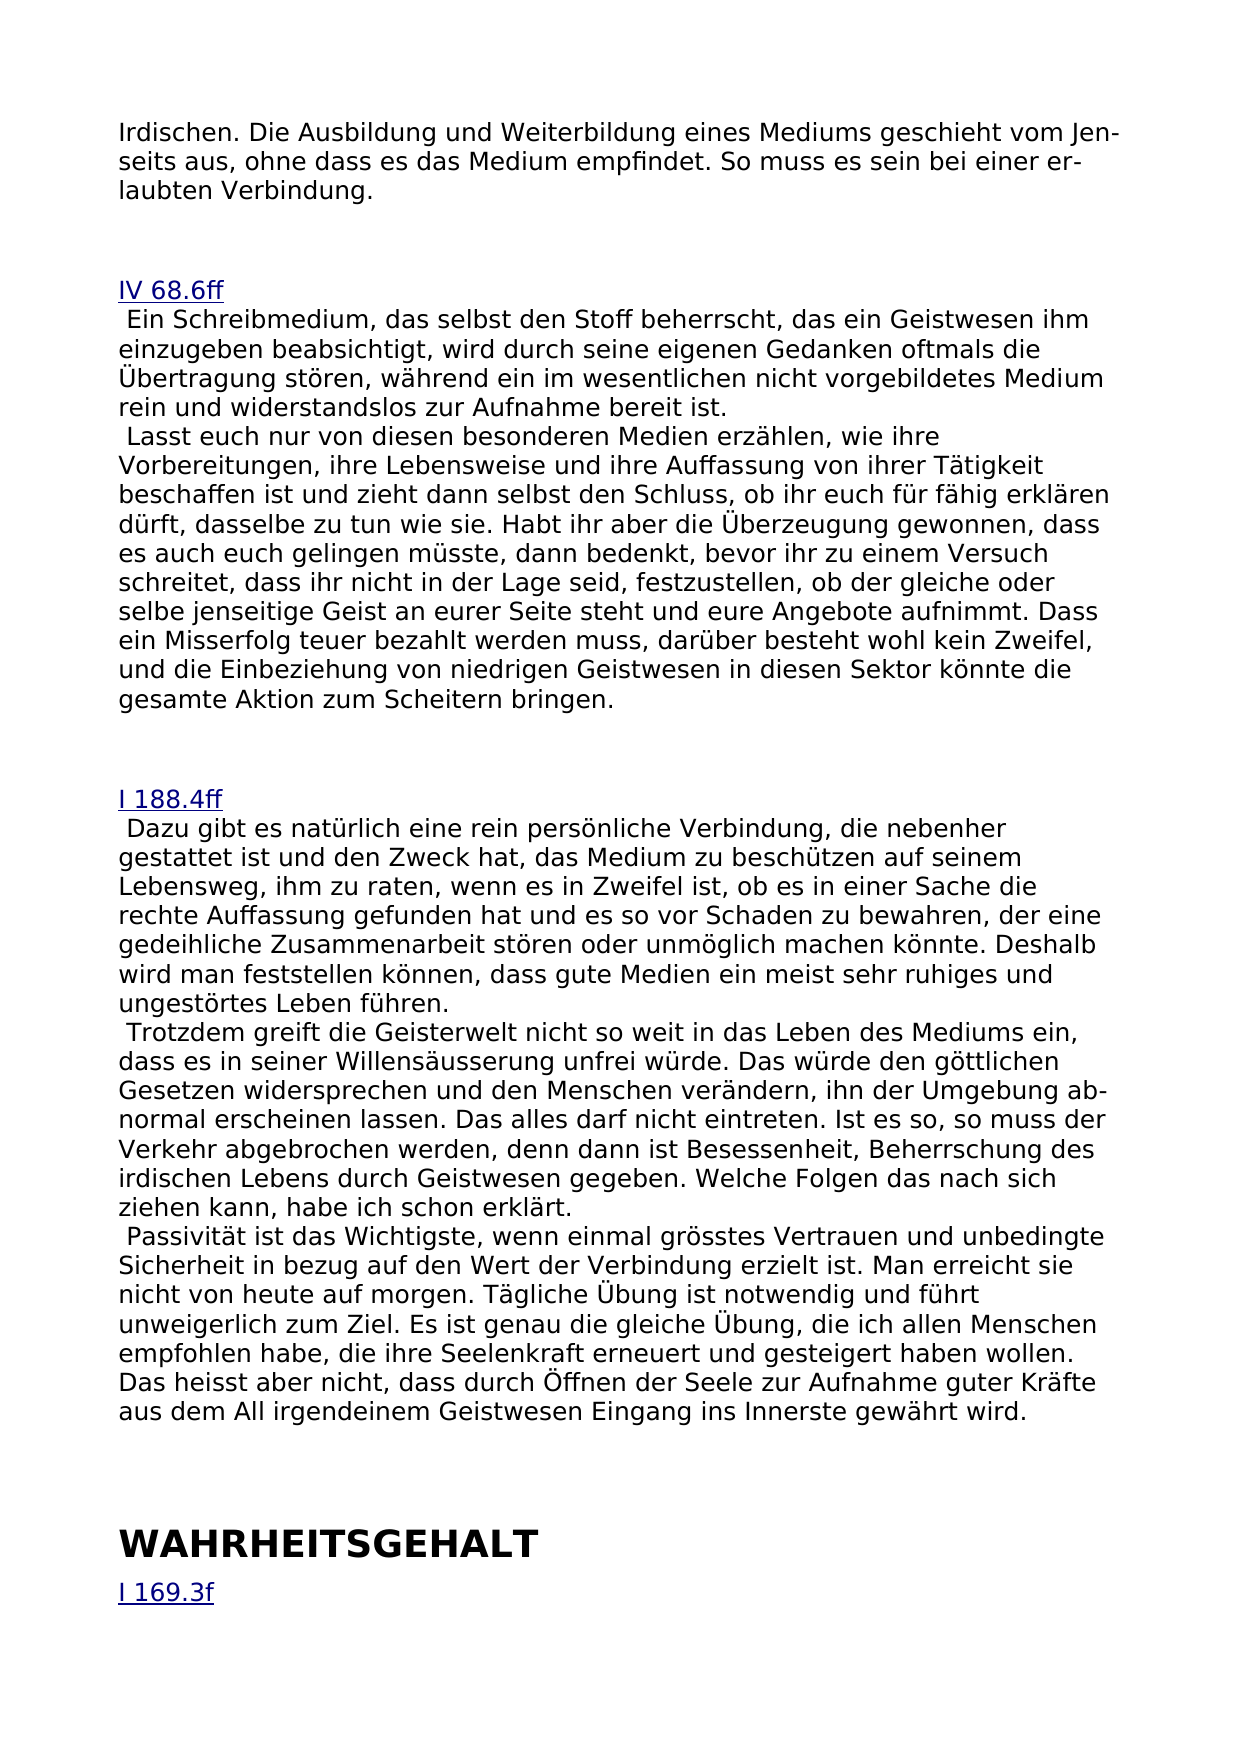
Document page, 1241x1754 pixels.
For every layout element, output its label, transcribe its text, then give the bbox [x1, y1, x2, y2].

text I 169.3f [118, 1578, 1122, 1608]
text IV 68.6ff Ein Schreibmedium, das selbst den Stoff beherrscht, das ein Geistwesen ihm einzugeben beabsichtigt, wird durch seine eigenen Gedanken oftmals die Übertragung stören, während ein im wesentlichen nicht vorgebildetes Medi­um rein und widerstandslos zur Aufnahme bereit ist. Lasst euch nur von diesen besonderen Medien erzählen, wie ihre Vorbereitungen, ihre Lebensweise und ihre Auffas­sung von ihrer Tätigkeit beschaffen ist und zieht dann selbst den Schluss, ob ihr euch für fähig erklären dürft, dasselbe zu tun wie sie. Habt ihr aber die Über­zeugung gewonnen, dass es auch euch gelingen müsste, dann bedenkt, bevor ihr zu einem Versuch schreitet, dass ihr nicht in der Lage seid, festzustellen, ob der gleiche oder selbe jenseitige Geist an eurer Seite steht und eure Angebote aufnimmt. Dass ein Misserfolg teuer be­zahlt werden muss, darüber besteht wohl kein Zweifel, und die Einbeziehung von niedrigen Geistwesen in diesen Sektor könnte die gesamte Aktion zum Scheitern bringen. [118, 276, 1122, 772]
subtitle WAHRHEITSGEHALT [118, 1522, 1122, 1566]
text Irdi­schen. Die Ausbildung und Weiter­bildung eines Medi­ums geschieht vom Jen­seits aus, ohne dass es das Medium empfindet. So muss es sein bei einer er­laubten Verbin­dung. [118, 118, 1122, 264]
text I 188.4ff Dazu gibt es natürlich eine rein persön­liche Verbindung, die nebenher gestattet ist und den Zweck hat, das Medium zu be­schützen auf seinem Lebensweg, ihm zu ra­ten, wenn es in Zweifel ist, ob es in einer Sache die rechte Auffas­sung gefunden hat und es so vor Schaden zu bewahren, der eine gedeihliche Zusammenar­beit stören oder un­möglich machen könnte. Deshalb wird man feststellen können, dass gute Medien ein meist sehr ruhiges und ungestörtes Leben führen. Trotzdem greift die Geisterwelt nicht so weit in das Leben des Mediums ein, dass es in seiner Willensäusserung unfrei würde. Das würde den göttlichen Gesetzen wider­sprechen und den Men­schen verändern, ihn der Umge­bung ab­nor­mal erscheinen lassen. Das alles darf nicht eintreten. Ist es so, so muss der Verkehr abge­brochen werden, denn dann ist Besessen­heit, Beherrschung des irdischen Lebens durch Geistwesen ge­geben. Welche Folgen das nach sich ziehen kann, habe ich schon erklärt. Passivität ist das Wichtigste, wenn einmal grösstes Vertrauen und unbedingte Sicher­heit in bezug auf den Wert der Ver­bindung er­zielt ist. Man erreicht sie nicht von heute auf mor­gen. Tägliche Übung ist not­wendig und führt unweigerlich zum Ziel. Es ist genau die gleiche Übung, die ich allen Men­schen empfoh­len habe, die ihre Seelenk­raft erneuert und gesteigert haben wollen. Das heisst aber nicht, dass durch Öffnen der Seele zur Aufnah­me guter Kräfte aus dem All irgendeinem Geistwesen Eingang ins Innerste gewährt wird. [118, 785, 1122, 1485]
